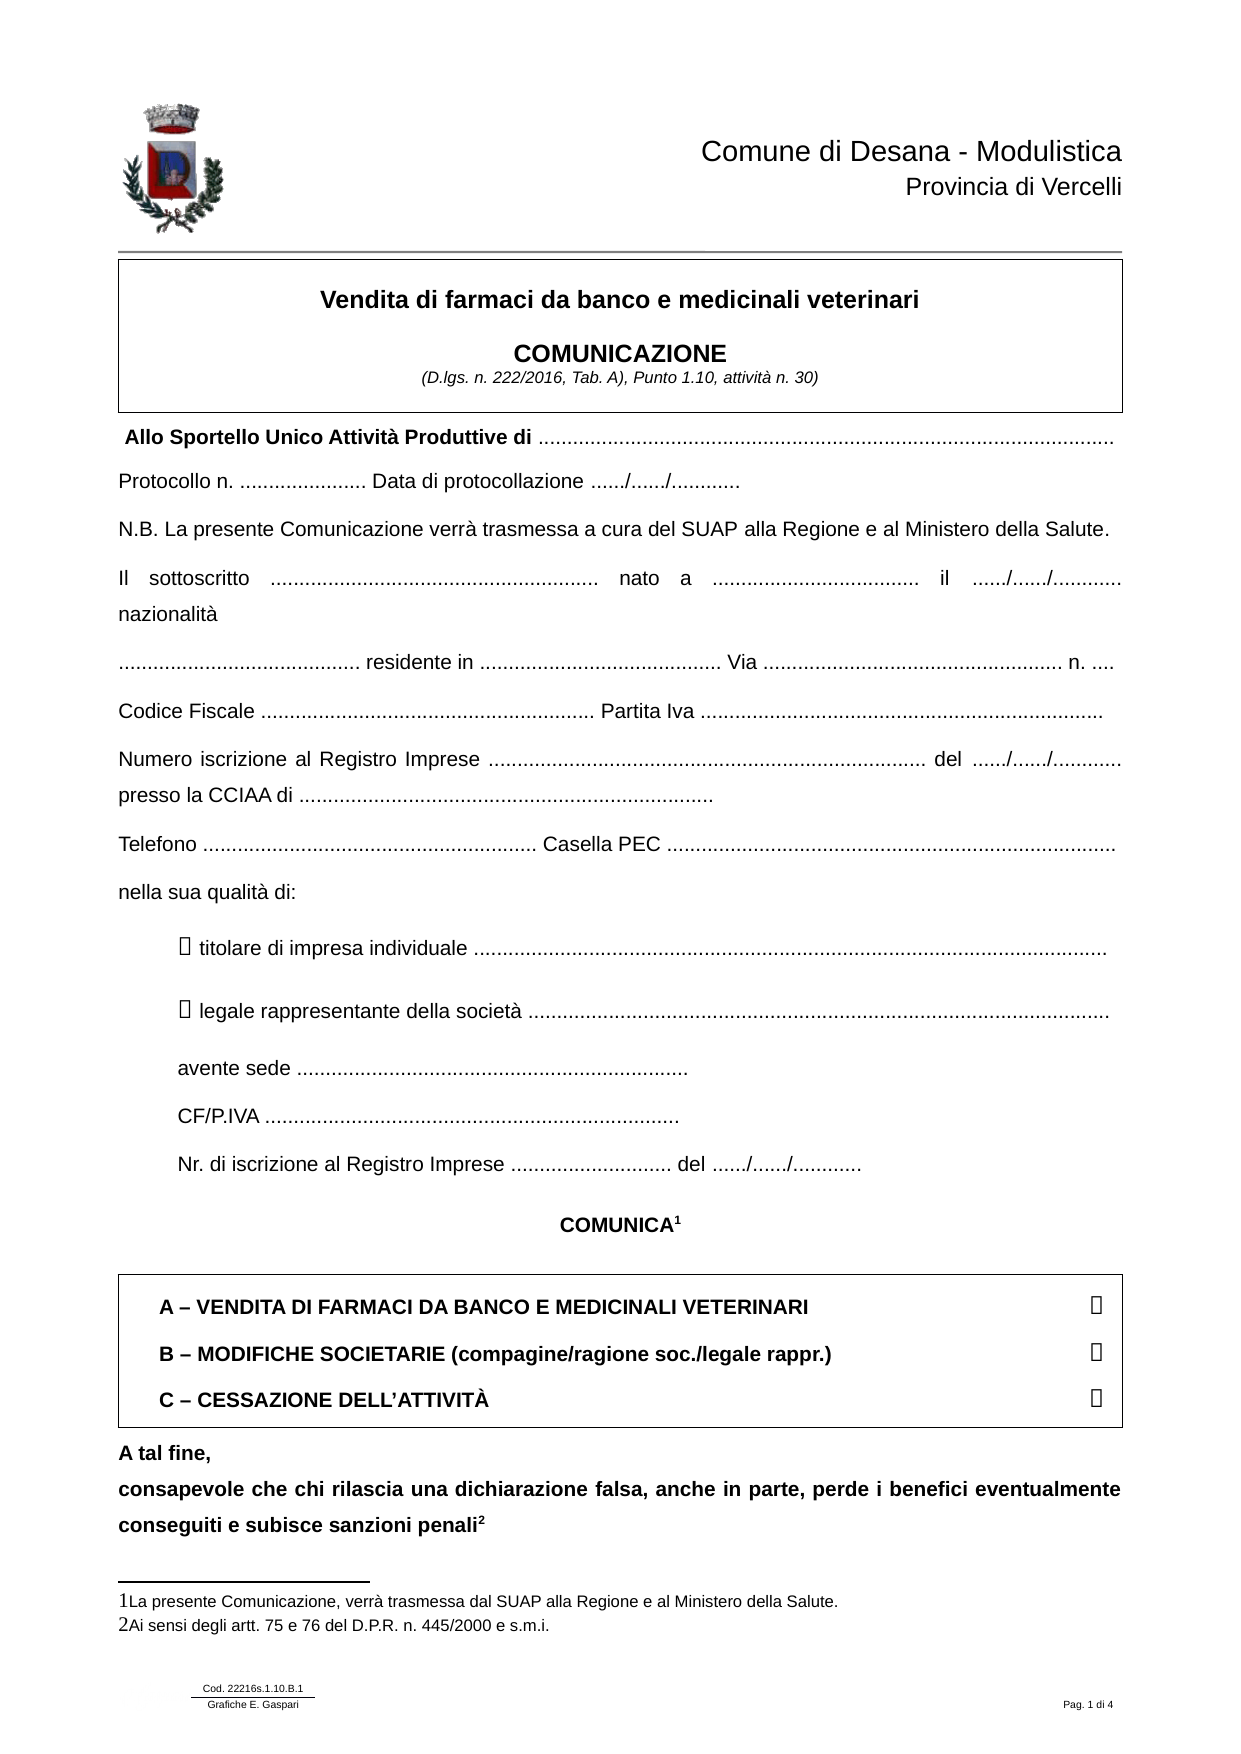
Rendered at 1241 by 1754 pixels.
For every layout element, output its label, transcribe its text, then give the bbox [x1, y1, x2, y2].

table_header Vendita di farmaci da banco e medicinali veterinari COMUNICAZIONE (D.lgs. n. 222/2016, Tab. A), Punto 1.10, attività n. 30) [119, 260, 1122, 412]
text N.B. La presente Comunicazione verrà trasmessa a cura del SUAP alla Regione e al Ministero della Salute. [118, 517, 1122, 541]
text Provincia di Vercelli [224, 172, 1122, 201]
text Allo Sportello Unico Attività Produttive di .................................................................................................... [118, 425, 1122, 449]
text consapevole che chi rilascia una dichiarazione falsa, anche in parte, perde i benefici eventualmente conseguiti e subisce sanzioni penali [118, 1477, 1122, 1537]
picture [122, 103, 224, 234]
text Telefono .......................................................... Casella PEC .............................................................................. [118, 831, 1122, 855]
text Numero iscrizione al Registro Imprese ............................................................................ del ....../....../............ presso la CCIAA di ........................................................................ [118, 747, 1122, 807]
table_header A – VENDITA DI FARMACI DA BANCO E MEDICINALI VETERINARI  B – MODIFICHE SOCIETARIE (compagine/ragione soc./legale rappr.)  C – CESSAZIONE DELL’ATTIVITÀ  [119, 1275, 1122, 1427]
text COMUNICA [118, 1213, 1122, 1237]
text La presente Comunicazione, verrà trasmessa dal SUAP alla Regione e al Ministero della Salute. [118, 1588, 1122, 1612]
text nella sua qualità di: [118, 880, 1122, 904]
text  titolare di impresa individuale .............................................................................................................. [177, 928, 1122, 962]
text Ai sensi degli artt. 75 e 76 del D.P.R. n. 445/2000 e s.m.i. [118, 1612, 1122, 1636]
text A tal fine, [118, 1441, 1122, 1465]
text Nr. di iscrizione al Registro Imprese ............................ del ....../....../............ [177, 1152, 1122, 1176]
text .......................................... residente in .......................................... Via .................................................... n. .... [118, 650, 1122, 674]
text Comune di Desana - Modulistica [224, 134, 1122, 167]
text CF/P.IVA ........................................................................ [177, 1104, 1122, 1128]
text Codice Fiscale .......................................................... Partita Iva ...................................................................... [118, 698, 1122, 722]
text Il sottoscritto ......................................................... nato a .................................... il ....../....../............ nazionalità [118, 566, 1122, 626]
text  legale rappresentante della società ..................................................................................................... [177, 992, 1122, 1026]
text Protocollo n. ...................... Data di protocollazione ....../....../............ [118, 469, 1122, 493]
text avente sede .................................................................... [177, 1055, 1122, 1079]
